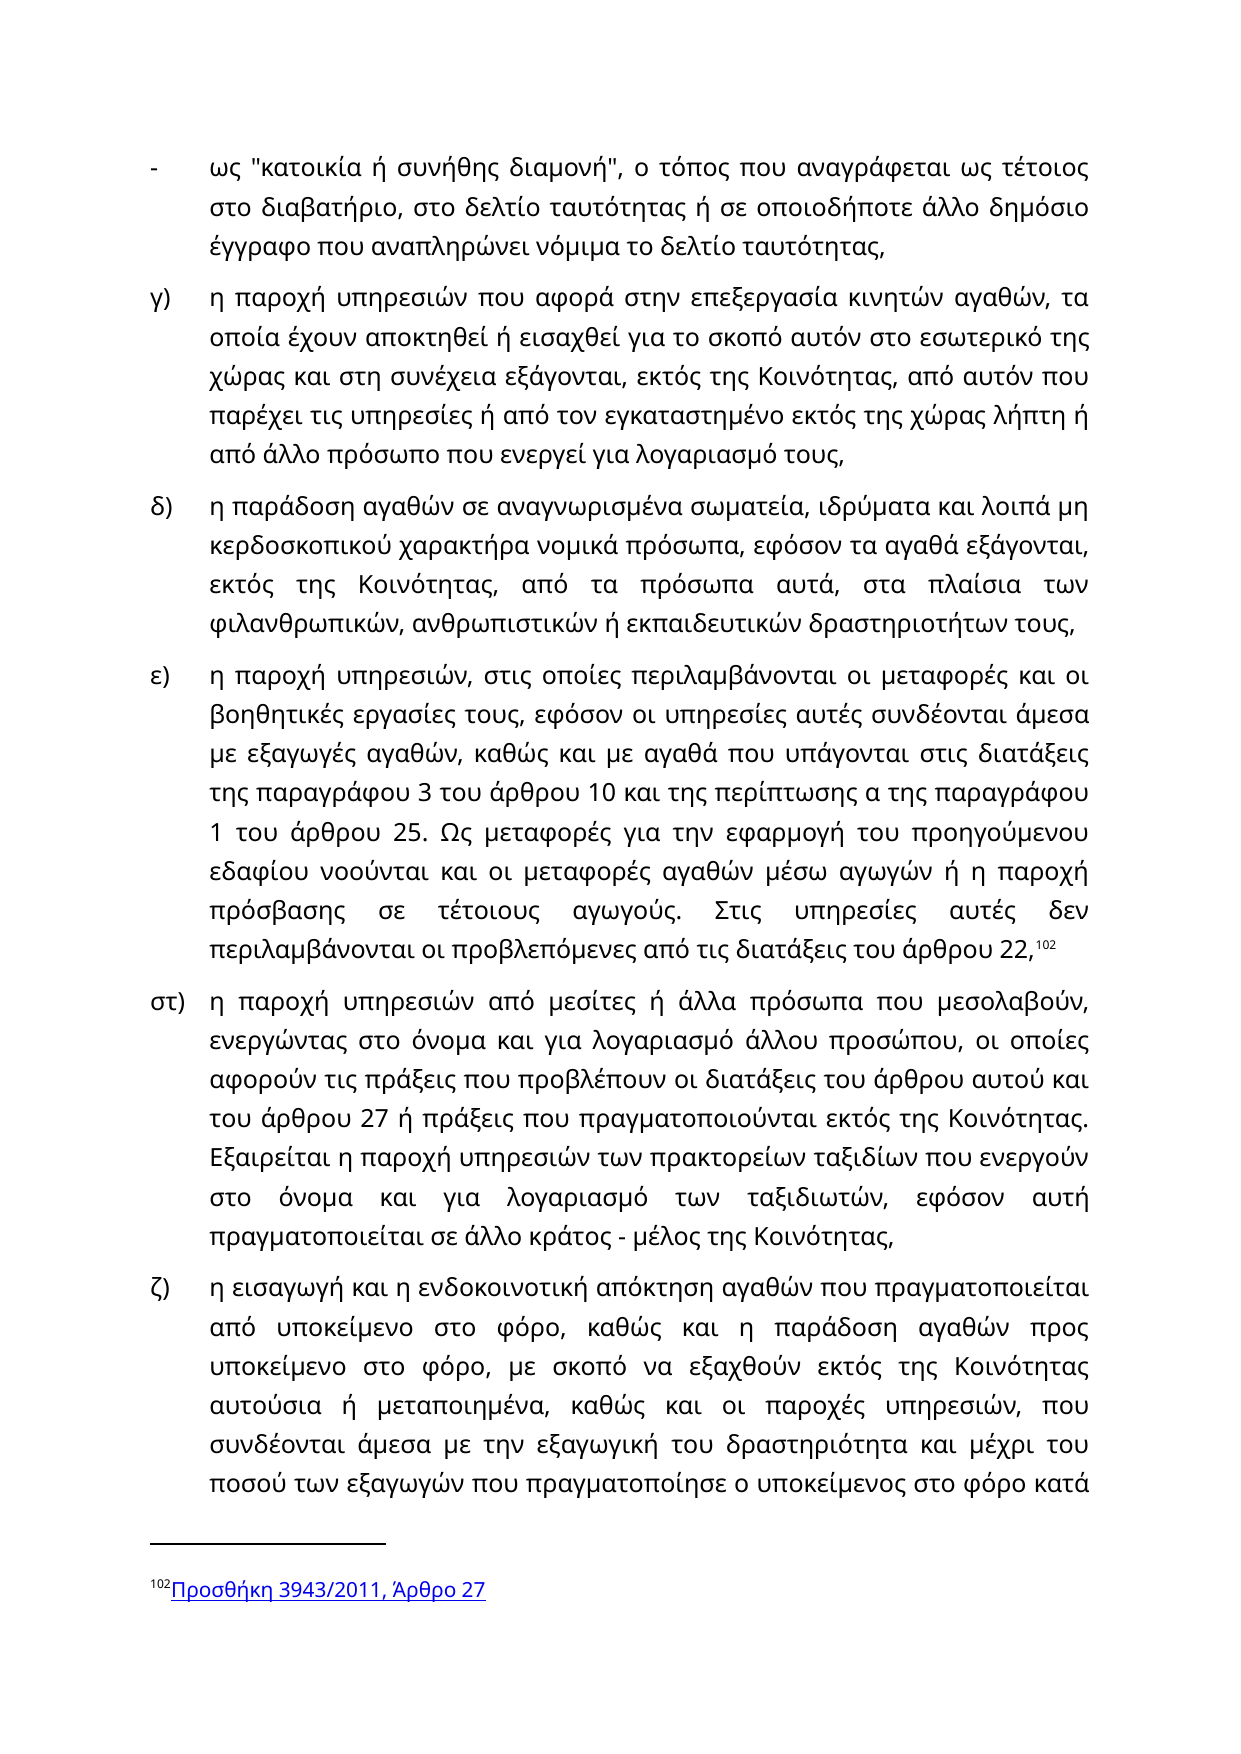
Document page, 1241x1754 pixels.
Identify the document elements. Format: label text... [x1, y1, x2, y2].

list δ) η παράδοση αγαθών σε αναγνωρισμένα σωματεία, ιδρύματα και λοιπά μη κερδοσκοπικού χαρακτήρα νομικά πρόσωπα, εφόσον τα αγαθά εξάγονται, εκτός της Κοινότητας, από τα πρόσωπα αυτά, στα πλαίσια των φιλανθρωπικών, ανθρωπιστικών ή εκπαιδευτικών δραστηριοτήτων τους, [150, 488, 1090, 640]
list - ως "κατοικία ή συνήθης διαμονή", ο τόπος που αναγράφεται ως τέτοιος στο διαβατήριο, στο δελτίο ταυτότητας ή σε οποιοδήποτε άλλο δημόσιο έγγραφο που αναπληρώνει νόμιμα το δελτίο ταυτότητας, [150, 150, 1090, 262]
list ε) η παροχή υπηρεσιών, στις οποίες περιλαμβάνονται οι μεταφορές και οι βοηθητικές εργασίες τους, εφόσον οι υπηρεσίες αυτές συνδέονται άμεσα με εξαγωγές αγαθών, καθώς και με αγαθά που υπάγονται στις διατάξεις της παραγράφου 3 του άρθρου 10 και της περίπτωσης α της παραγράφου 1 του άρθρου 25. Ως μεταφορές για την εφαρμογή του προηγούμενου εδαφίου νοούνται και οι μεταφορές αγαθών μέσω αγωγών ή η παροχή πρόσβασης σε τέτοιους αγωγούς. Στις υπηρεσίες αυτές δεν περιλαμβάνονται οι προβλεπόμενες από τις διατάξεις του άρθρου 22, [150, 657, 1090, 966]
list γ) η παροχή υπηρεσιών που αφορά στην επεξεργασία κινητών αγαθών, τα οποία έχουν αποκτηθεί ή εισαχθεί για το σκοπό αυτόν στο εσωτερικό της χώρας και στη συνέχεια εξάγονται, εκτός της Κοινότητας, από αυτόν που παρέχει τις υπηρεσίες ή από τον εγκαταστημένο εκτός της χώρας λήπτη ή από άλλο πρόσωπο που ενεργεί για λογαριασμό τους, [150, 280, 1090, 471]
list ζ) η εισαγωγή και η ενδοκοινοτική απόκτηση αγαθών που πραγματοποιείται από υποκείμενο στο φόρο, καθώς και η παράδοση αγαθών προς υποκείμενο στο φόρο, με σκοπό να εξαχθούν εκτός της Κοινότητας αυτούσια ή μεταποιημένα, καθώς και οι παροχές υπηρεσιών, που συνδέονται άμεσα με την εξαγωγική του δραστηριότητα και μέχρι του ποσού των εξαγωγών που πραγματοποίησε ο υποκείμενος στο φόρο κατά [150, 1270, 1090, 1500]
text Προσθήκη 3943/2011, Άρθρο 27 [150, 1576, 1090, 1604]
list στ) η παροχή υπηρεσιών από μεσίτες ή άλλα πρόσωπα που μεσολαβούν, ενεργώντας στο όνομα και για λογαριασμό άλλου προσώπου, οι οποίες αφορούν τις πράξεις που προβλέπουν οι διατάξεις του άρθρου αυτού και του άρθρου 27 ή πράξεις που πραγματοποιούνται εκτός της Κοινότητας. Εξαιρείται η παροχή υπηρεσιών των πρακτορείων ταξιδίων που ενεργούν στο όνομα και για λογαριασμό των ταξιδιωτών, εφόσον αυτή πραγματοποιείται σε άλλο κράτος - μέλος της Κοινότητας, [150, 983, 1090, 1252]
